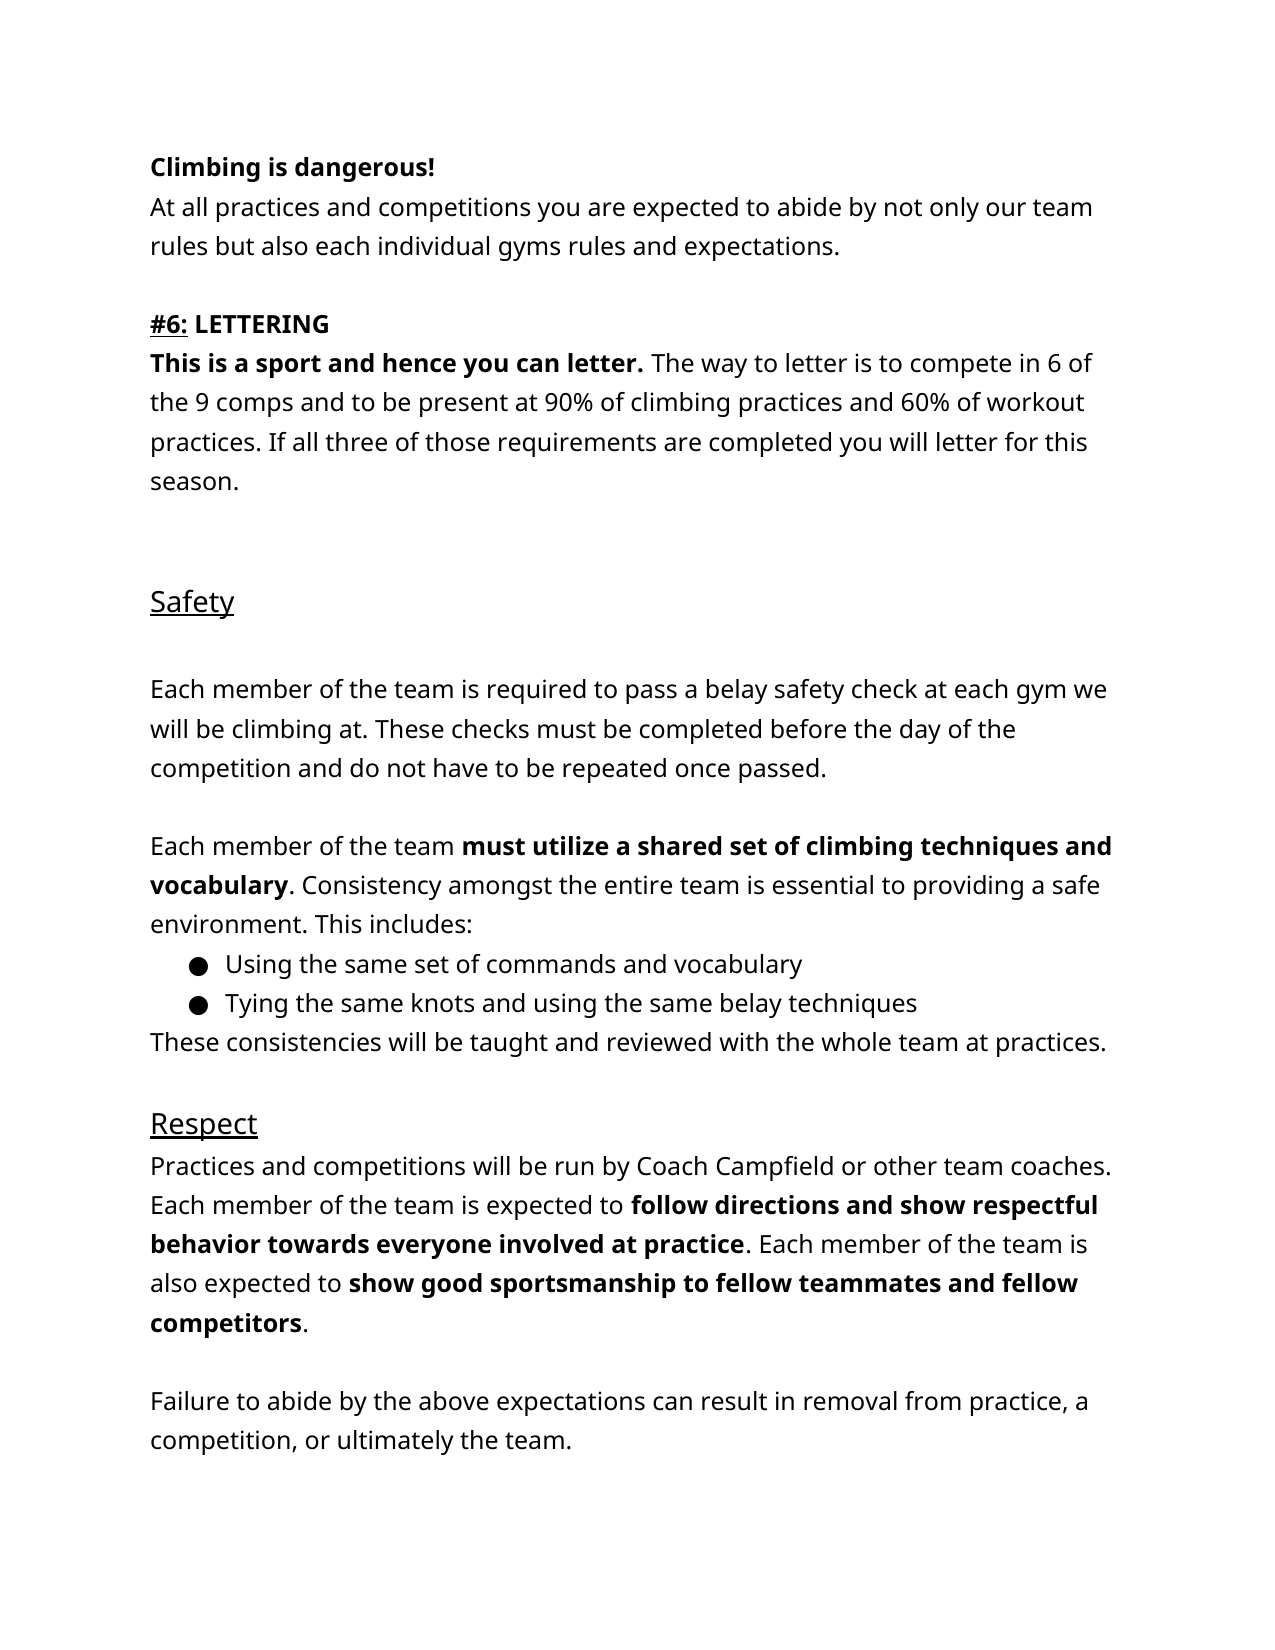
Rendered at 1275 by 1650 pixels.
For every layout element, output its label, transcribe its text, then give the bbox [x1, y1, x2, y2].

text Failure to abide by the above expectations can result in removal from practice, a competition, or ultimately the team. [150, 1383, 1125, 1457]
text #6: LETTERING [150, 307, 1125, 341]
text This is a sport and hence you can letter. The way to letter is to compete in 6 of the 9 comps and to be present at 90% of climbing practices and 60% of workout practices. If all three of those requirements are completed you will letter for this season. [150, 346, 1125, 497]
text Each member of the team is required to pass a belay safety check at each gym we will be climbing at. These checks must be completed before the day of the competition and do not have to be repeated once passed. [150, 672, 1125, 784]
list Using the same set of commands and vocabulary [187, 946, 1125, 980]
text Safety [150, 581, 1125, 621]
text These consistencies will be taught and reviewed with the whole team at practices. [150, 1024, 1125, 1059]
text Climbing is dangerous! [150, 150, 1125, 184]
list Tying the same knots and using the same belay techniques [187, 985, 1125, 1019]
text Respect [150, 1103, 1125, 1143]
text Each member of the team must utilize a shared set of climbing techniques and vocabulary. Consistency amongst the entire team is essential to providing a safe environment. This includes: [150, 829, 1125, 941]
text Practices and competitions will be run by Coach Campfield or other team coaches. Each member of the team is expected to follow directions and show respectful behavior towards everyone involved at practice. Each member of the team is also expected to show good sportsmanship to fellow teammates and fellow competitors. [150, 1148, 1125, 1339]
text At all practices and competitions you are expected to abide by not only our team rules but also each individual gyms rules and expectations. [150, 189, 1125, 262]
